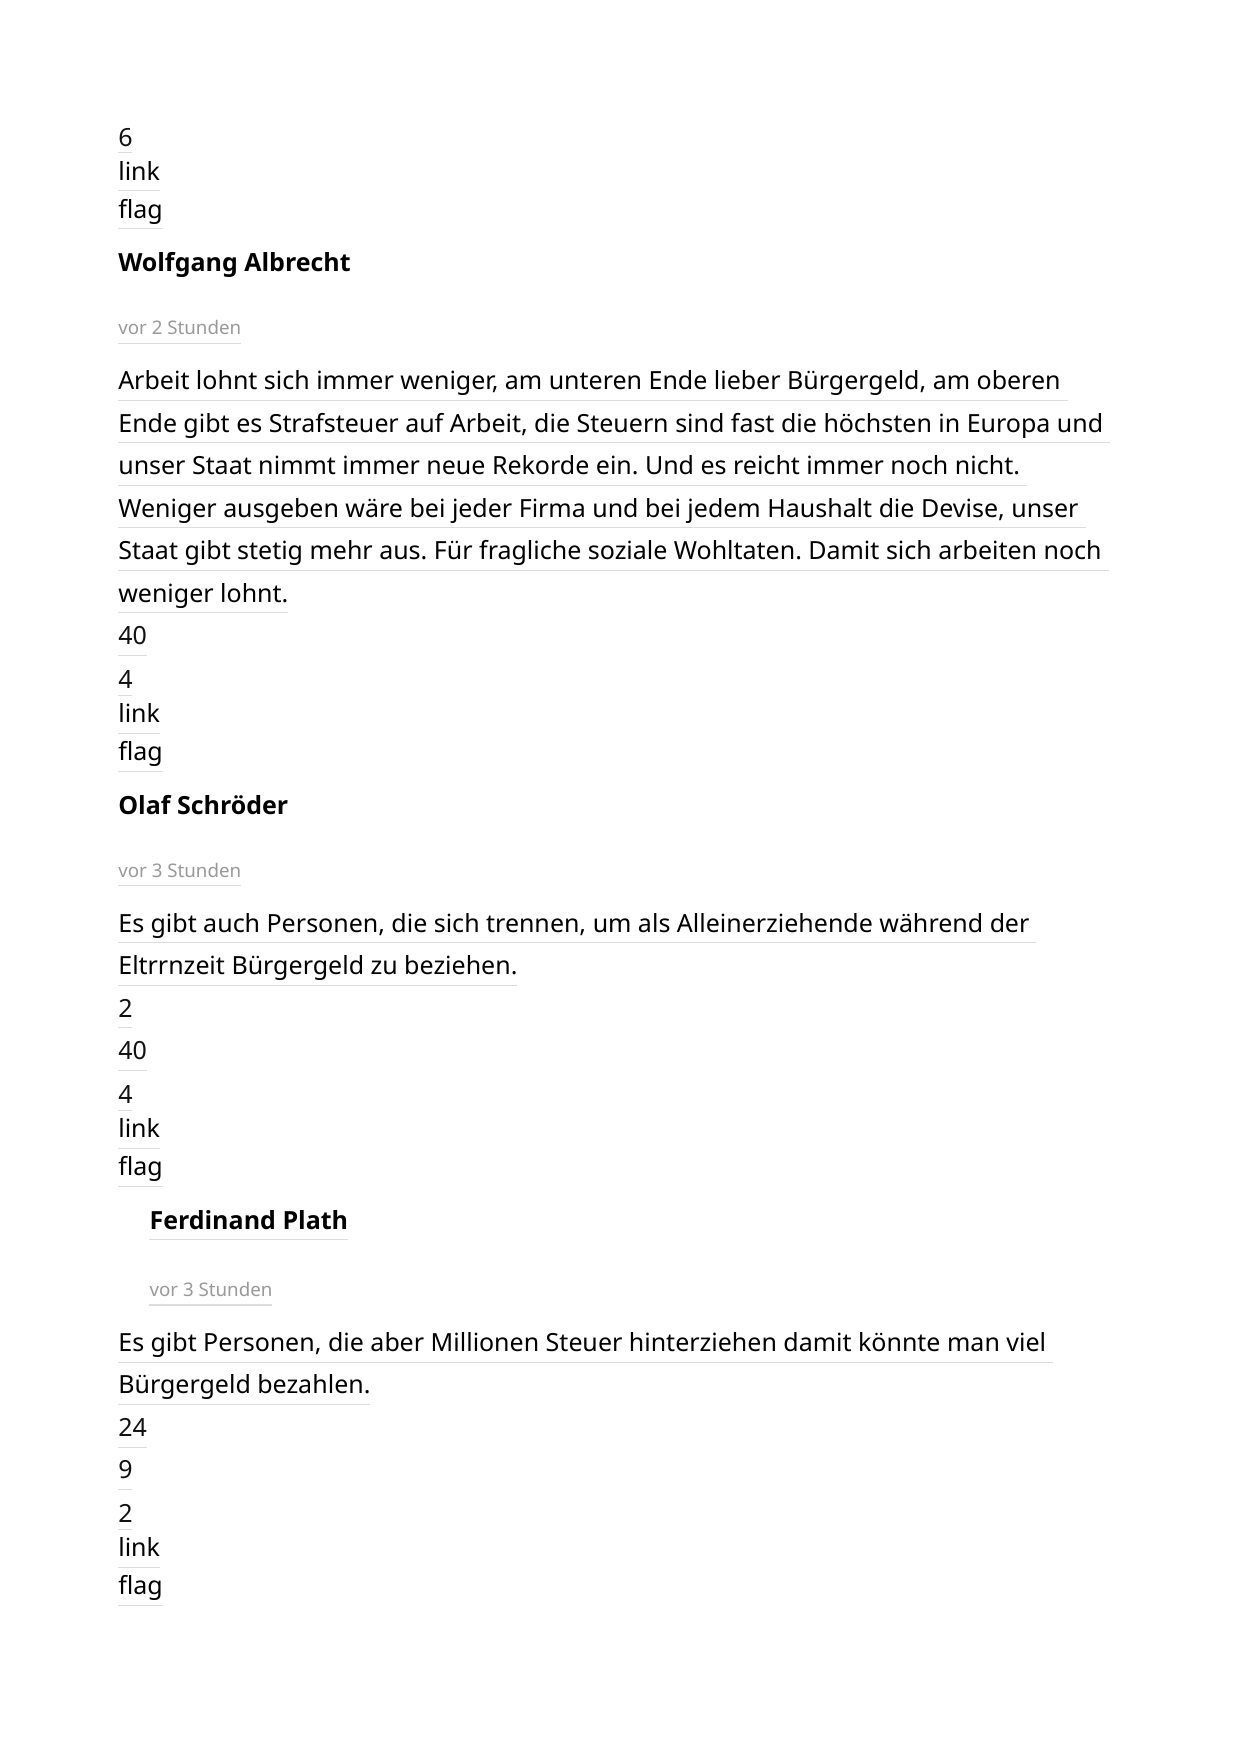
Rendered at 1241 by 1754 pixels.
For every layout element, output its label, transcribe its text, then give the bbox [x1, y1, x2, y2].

text link [118, 153, 1122, 191]
text link [118, 1111, 1122, 1149]
text flag [118, 191, 1122, 229]
text 2 [118, 1495, 1122, 1530]
text 9 [118, 1452, 1122, 1490]
text link [118, 696, 1122, 734]
text vor 2 Stunden [118, 314, 1117, 344]
text Arbeit lohnt sich immer weniger, am unteren Ende lieber Bürgergeld, am oberen Ende gibt es Strafsteuer auf Arbeit, die Steuern sind fast die höchsten in Europa und unser Staat nimmt immer neue Rekorde ein. Und es reicht immer noch nicht. Weniger ausgeben wäre bei jeder Firma und bei jedem Haushalt die Devise, unser Staat gibt stetig mehr aus. Für fragliche soziale Wohltaten. Damit sich arbeiten noch weniger lohnt. [118, 363, 1122, 613]
text 40 [118, 1033, 1122, 1071]
text vor 3 Stunden [149, 1276, 1117, 1306]
text 4 [118, 1075, 1122, 1111]
text link [118, 1530, 1122, 1568]
text Es gibt Personen, die aber Millionen Steuer hinterziehen damit könnte man viel Bürgergeld bezahlen. [118, 1325, 1122, 1405]
text 24 [118, 1410, 1122, 1448]
text Ferdinand Plath [149, 1202, 1122, 1240]
text Olaf Schröder [118, 787, 1122, 822]
text 6 [118, 118, 1122, 153]
text Wolfgang Albrecht [118, 245, 1122, 279]
text Es gibt auch Personen, die sich trennen, um als Alleinerziehende während der Eltrrnzeit Bürgergeld zu beziehen. [118, 905, 1122, 986]
text 40 [118, 618, 1122, 656]
text flag [118, 734, 1122, 772]
text vor 3 Stunden [118, 857, 1117, 886]
text flag [118, 1568, 1122, 1606]
text 2 [118, 990, 1122, 1028]
text flag [118, 1149, 1122, 1187]
text 4 [118, 661, 1122, 696]
